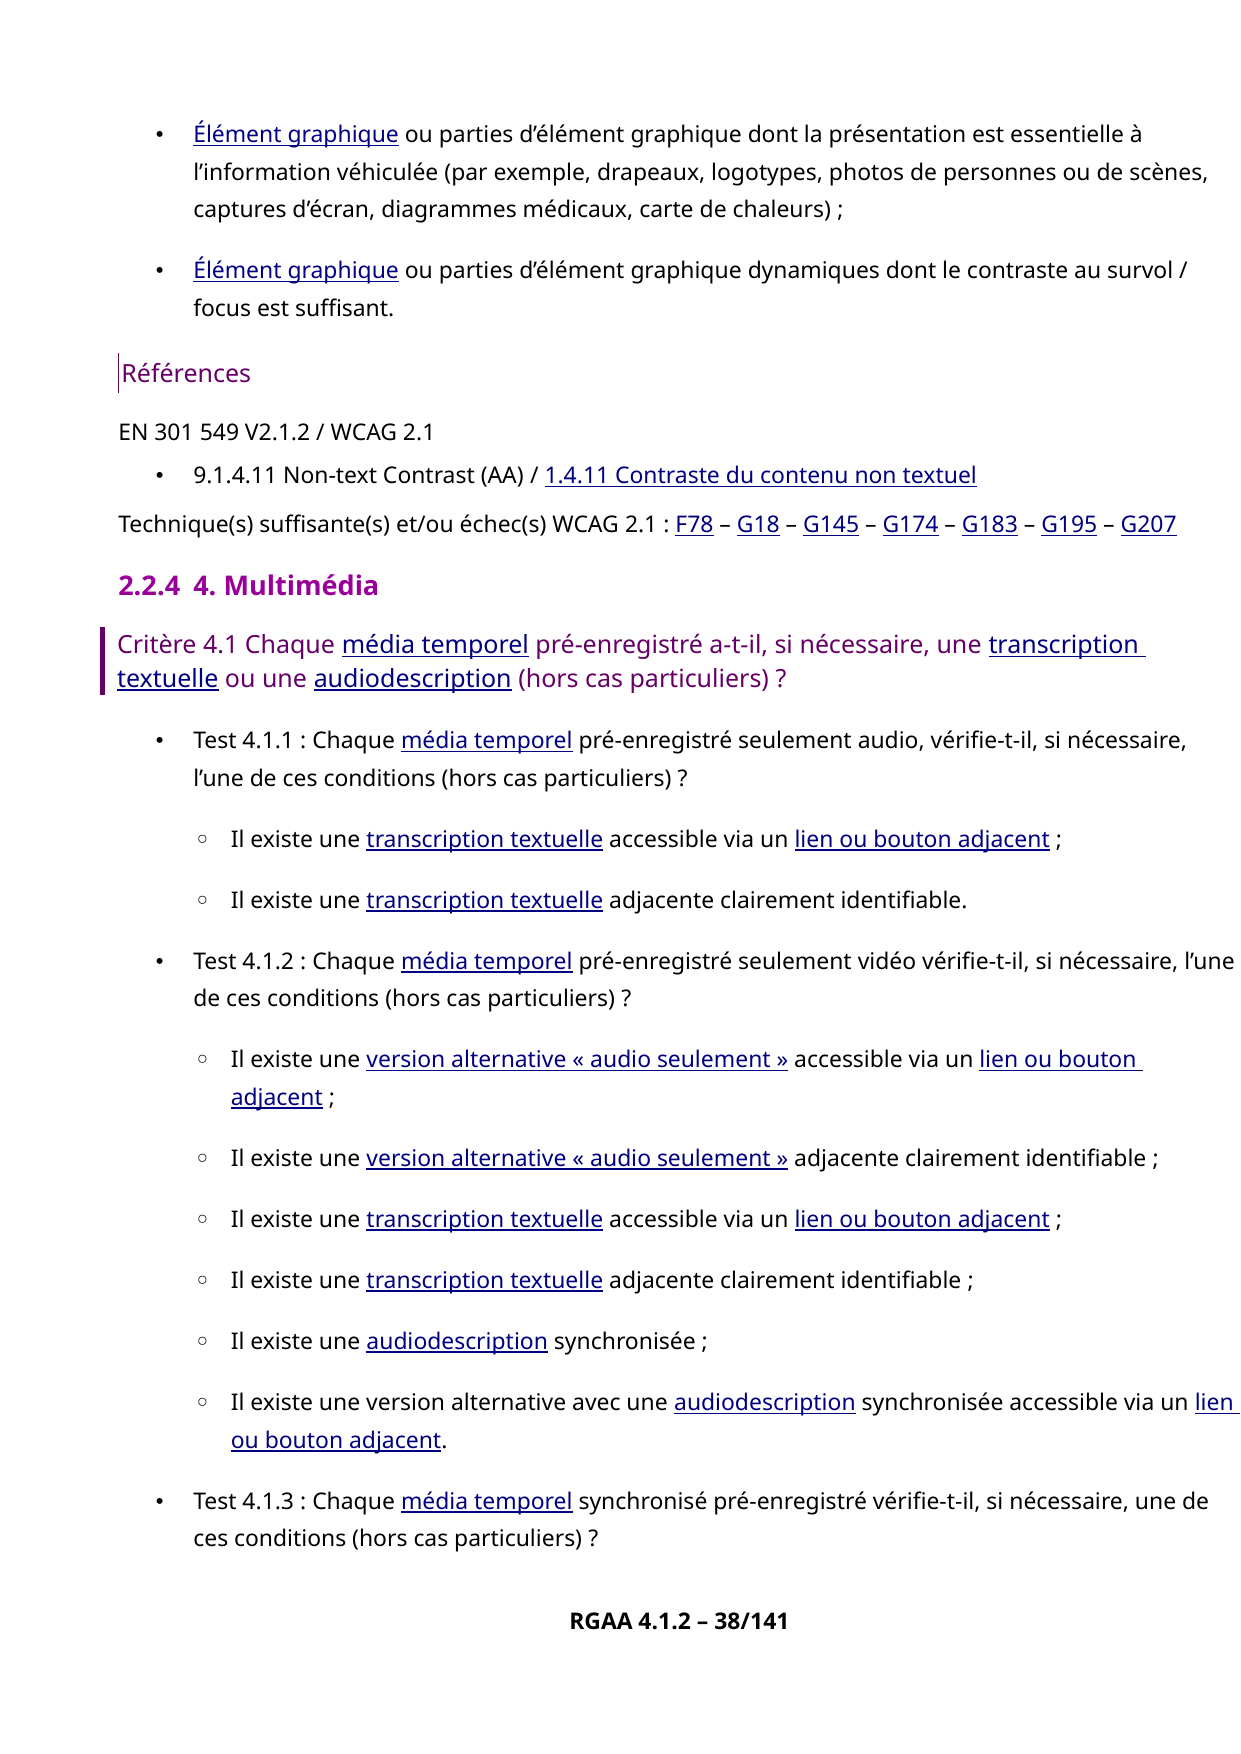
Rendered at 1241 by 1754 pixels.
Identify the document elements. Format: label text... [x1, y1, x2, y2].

list Il existe une transcription textuelle adjacente clairement identifiable. [193, 884, 1240, 915]
list 9.1.4.11 Non-text Contrast (AA) / 1.4.11 Contraste du contenu non textuel [156, 459, 1240, 490]
list Test 4.1.2 : Chaque média temporel pré-enregistré seulement vidéo vérifie-t-il, si nécessaire, l’une de ces conditions (hors cas particuliers) ? [156, 945, 1240, 1014]
list Test 4.1.1 : Chaque média temporel pré-enregistré seulement audio, vérifie-t-il, si nécessaire, l’une de ces conditions (hors cas particuliers) ? [156, 724, 1240, 793]
subtitle 4. Multimédia [118, 566, 1240, 603]
list Il existe une transcription textuelle adjacente clairement identifiable ; [193, 1264, 1240, 1295]
text Technique(s) suffisante(s) et/ou échec(s) WCAG 2.1 : F78 – G18 – G145 – G174 – G183 – G195 – G207 [118, 508, 1240, 540]
text EN 301 549 V2.1.2 / WCAG 2.1 [118, 416, 1240, 447]
list Il existe une audiodescription synchronisée ; [193, 1325, 1240, 1356]
subtitle Références [119, 353, 1240, 393]
subtitle Critère 4.1 Chaque média temporel pré-enregistré a-t-il, si nécessaire, une transcription textuelle ou une audiodescription (hors cas particuliers) ? [105, 627, 1240, 695]
list Il existe une version alternative « audio seulement » accessible via un lien ou bouton adjacent ; [193, 1043, 1240, 1112]
list Test 4.1.3 : Chaque média temporel synchronisé pré-enregistré vérifie-t-il, si nécessaire, une de ces conditions (hors cas particuliers) ? [156, 1485, 1240, 1553]
list Il existe une transcription textuelle accessible via un lien ou bouton adjacent ; [193, 823, 1240, 854]
list Il existe une version alternative « audio seulement » adjacente clairement identifiable ; [193, 1142, 1240, 1173]
list Il existe une version alternative avec une audiodescription synchronisée accessible via un lien ou bouton adjacent. [193, 1386, 1240, 1455]
list Élément graphique ou parties d’élément graphique dont la présentation est essentielle à l’information véhiculée (par exemple, drapeaux, logotypes, photos de personnes ou de scènes, captures d’écran, diagrammes médicaux, carte de chaleurs) ; [156, 118, 1240, 224]
list Il existe une transcription textuelle accessible via un lien ou bouton adjacent ; [193, 1203, 1240, 1234]
list Élément graphique ou parties d’élément graphique dynamiques dont le contraste au survol / focus est suffisant. [156, 254, 1240, 323]
